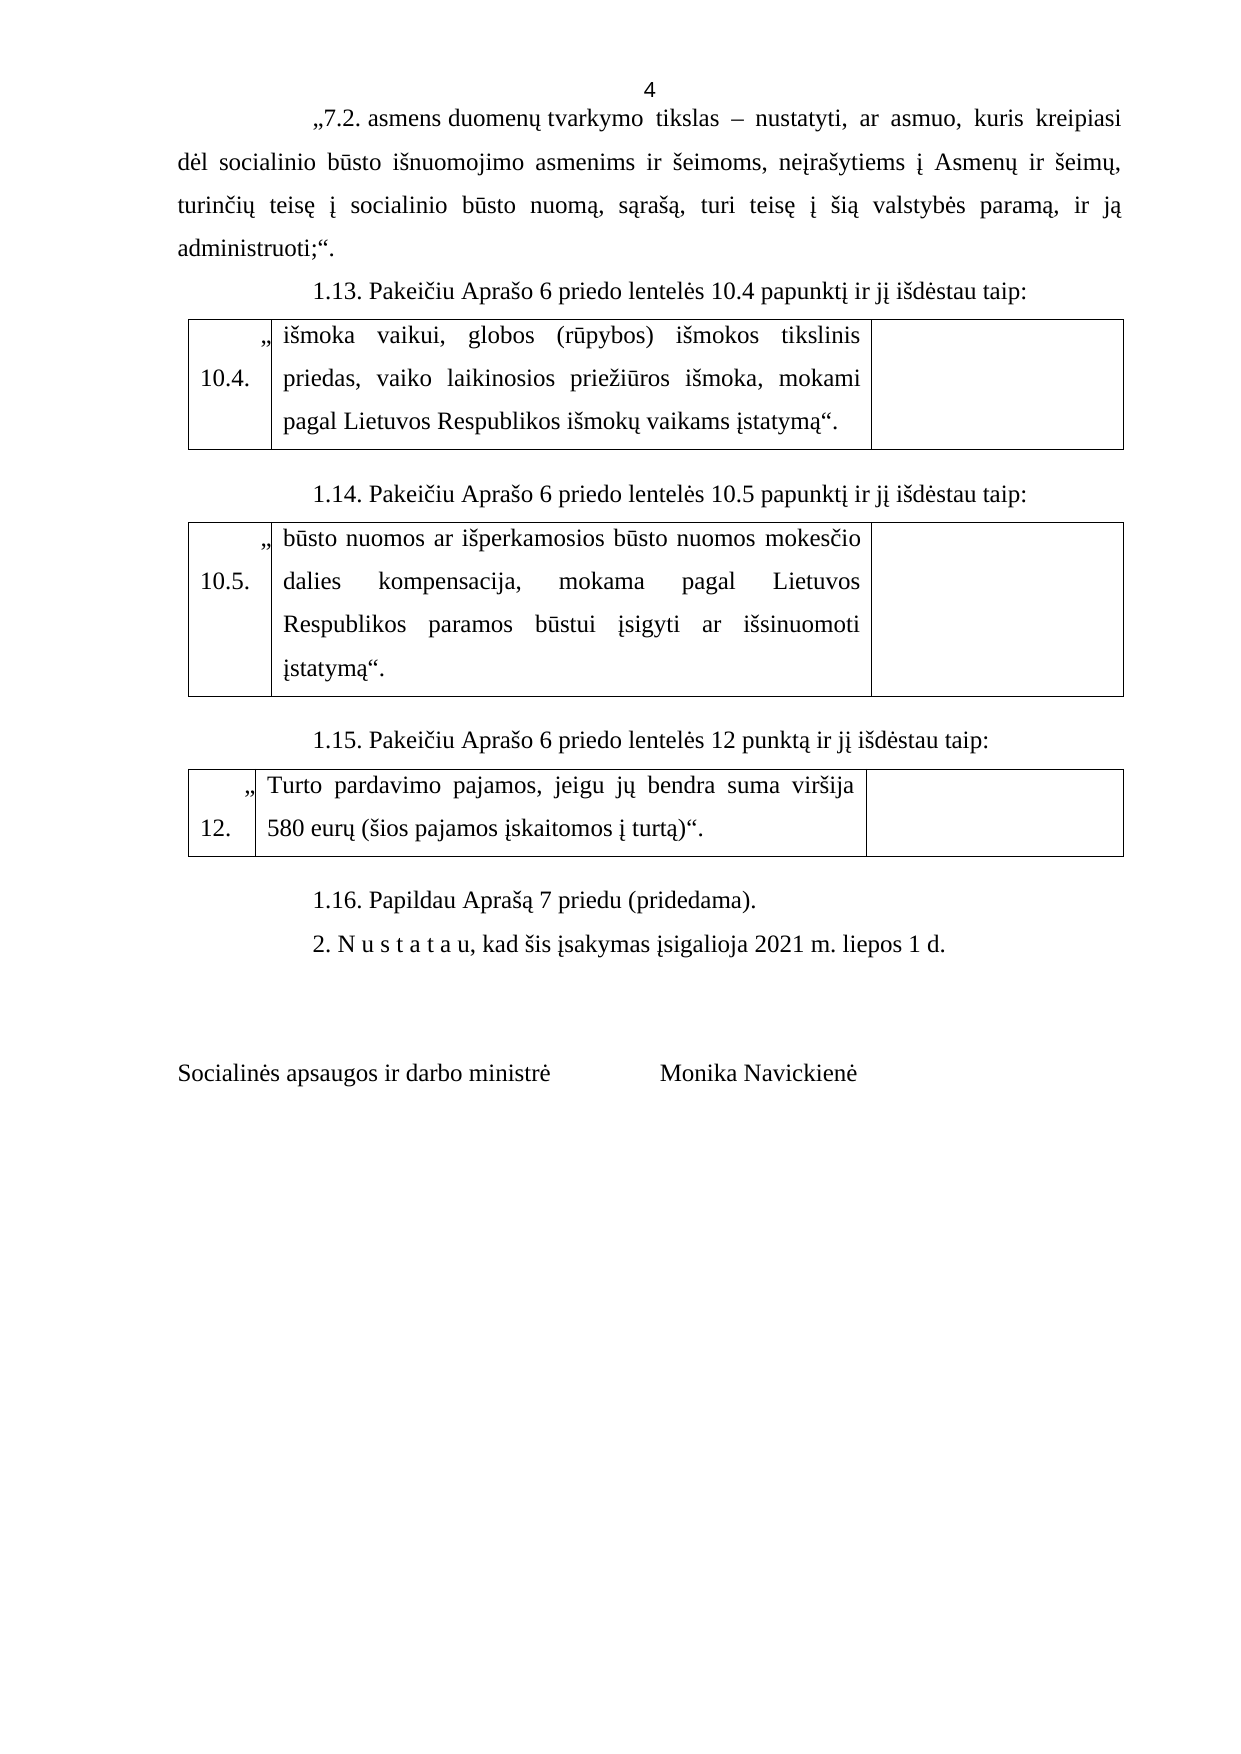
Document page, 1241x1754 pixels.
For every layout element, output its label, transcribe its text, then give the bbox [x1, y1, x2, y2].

text 1.13. Pakeičiu Aprašo 6 priedo lentelės 10.4 papunktį ir jį išdėstau taip: [177, 276, 1122, 305]
table_header [872, 320, 1123, 449]
text „7.2. asmens duomenų tvarkymo tikslas – nustatyti, ar asmuo, kuris kreipiasi dėl socialinio būsto išnuomojimo asmenims ir šeimoms, neįrašytiems į Asmenų ir šeimų, turinčių teisę į socialinio būsto nuomą, sąrašą, turi teisę į šią valstybės paramą, ir ją administruoti;“. [177, 103, 1122, 262]
text 1.16. Papildau Aprašą 7 priedu (pridedama). [177, 886, 1122, 914]
table_header išmoka vaikui, globos (rūpybos) išmokos tikslinis priedas, vaiko laikinosios priežiūros išmoka, mokami pagal Lietuvos Respublikos išmokų vaikams įstatymą“. [272, 320, 871, 449]
text 2. N u s t a t a u, kad šis įsakymas įsigalioja 2021 m. liepos 1 d. [177, 929, 1122, 957]
table_header [872, 523, 1123, 696]
text 1.15. Pakeičiu Aprašo 6 priedo lentelės 12 punktą ir jį išdėstau taip: [177, 726, 1122, 754]
text Socialinės apsaugos ir darbo ministrė Monika Navickienė [177, 1058, 1122, 1087]
table_header būsto nuomos ar išperkamosios būsto nuomos mokesčio dalies kompensacija, mokama pagal Lietuvos Respublikos paramos būstui įsigyti ar išsinuomoti įstatymą“. [272, 523, 871, 696]
table_header „10.4. [189, 320, 271, 449]
table_header Turto pardavimo pajamos, jeigu jų bendra suma viršija 580 eurų (šios pajamos įskaitomos į turtą)“. [256, 770, 866, 856]
table_header [867, 770, 1123, 856]
table_header „12. [189, 770, 255, 856]
table_header „10.5. [189, 523, 271, 696]
text 1.14. Pakeičiu Aprašo 6 priedo lentelės 10.5 papunktį ir jį išdėstau taip: [177, 479, 1122, 508]
